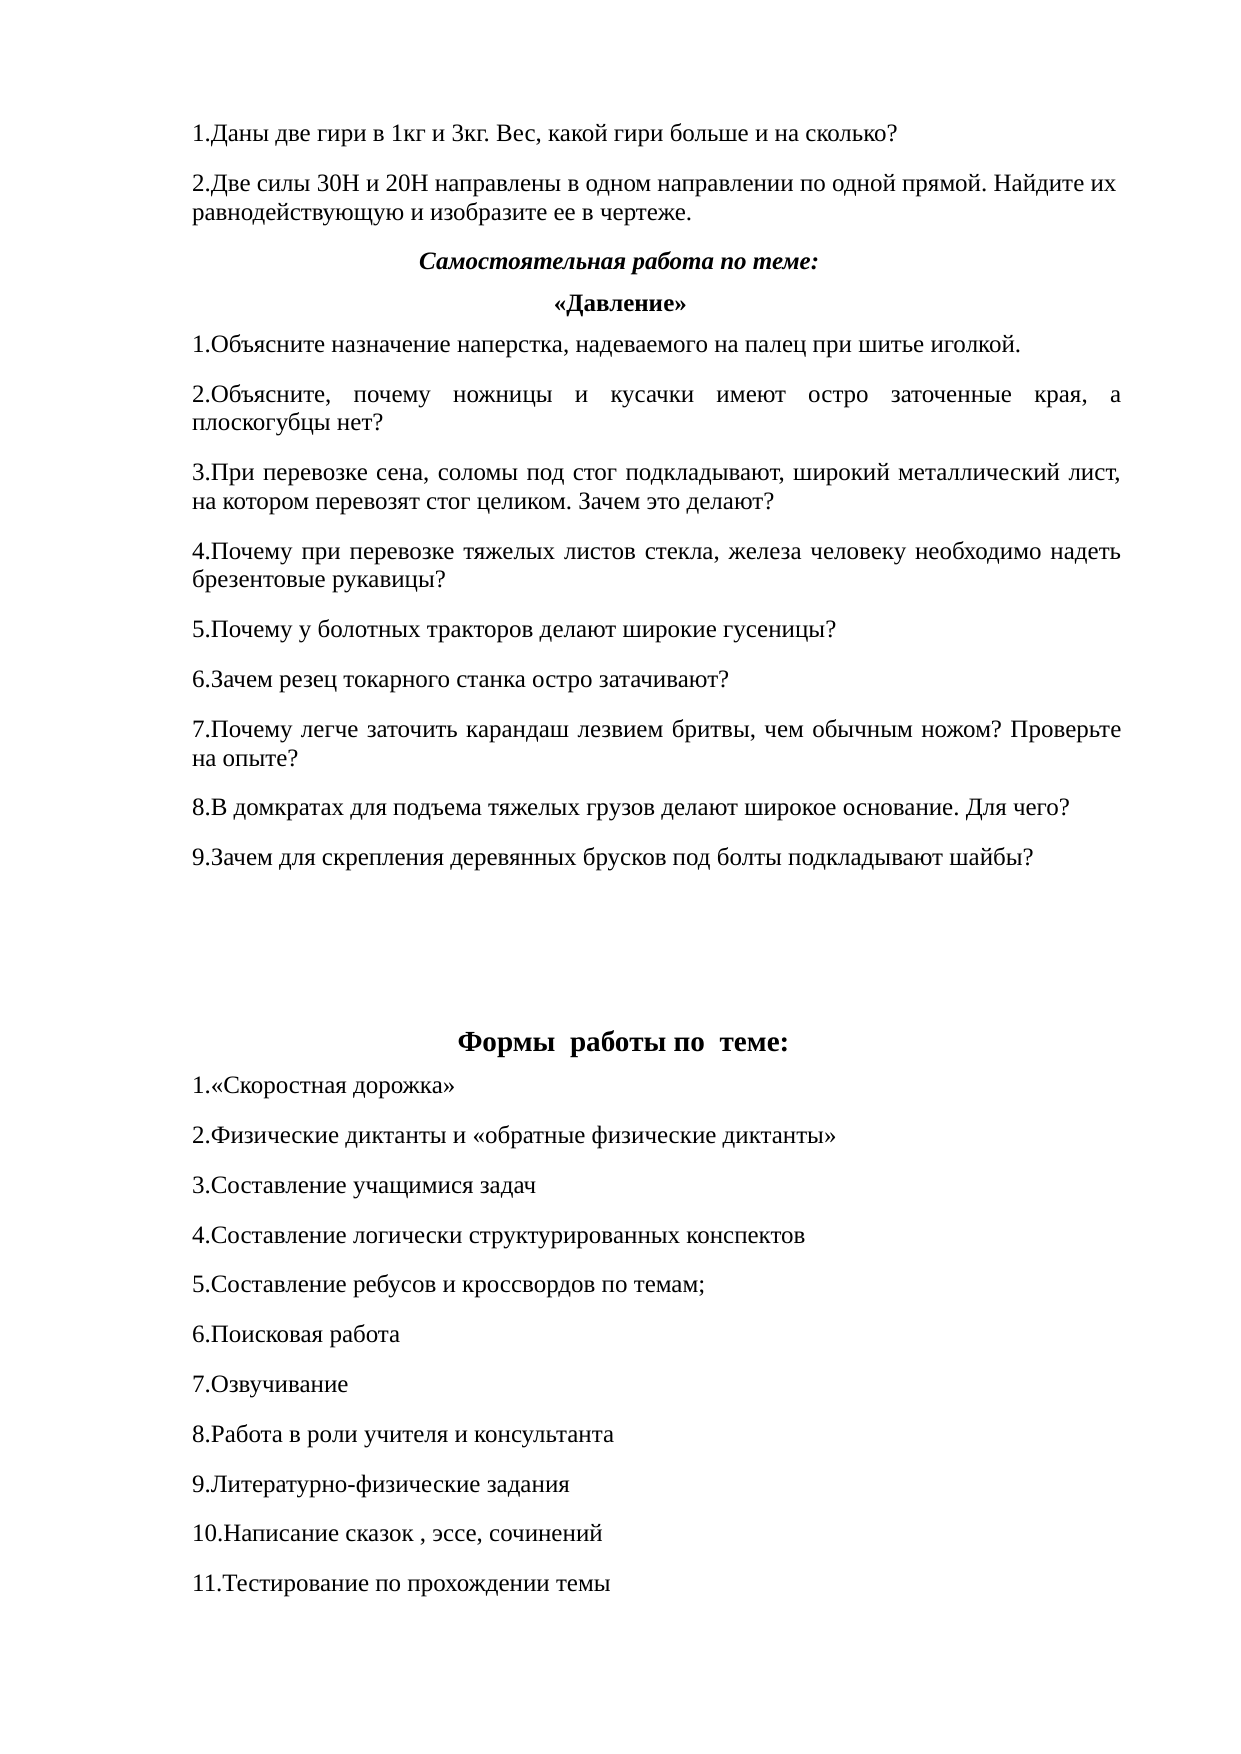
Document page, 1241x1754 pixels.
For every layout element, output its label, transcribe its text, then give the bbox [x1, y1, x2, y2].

list Зачем резец токарного станка остро затачивают? [118, 664, 1122, 693]
list Поисковая работа [118, 1319, 1122, 1348]
list Озвучивание [118, 1369, 1122, 1398]
list При перевозке сена, соломы под стог подкладывают, широкий металлический лист, на котором перевозят стог целиком. Зачем это делают? [118, 457, 1122, 515]
list Почему при перевозке тяжелых листов стекла, железа человеку необходимо надеть брезентовые рукавицы? [118, 536, 1122, 593]
list Объясните назначение наперстка, надеваемого на палец при шитье иголкой. [118, 329, 1122, 358]
list Составление учащимися задач [118, 1170, 1122, 1199]
text «Давление» [118, 288, 1122, 316]
list Даны две гири в 1кг и 3кг. Вес, какой гири больше и на сколько? [118, 118, 1122, 147]
list Составление ребусов и кроссвордов по темам; [118, 1269, 1122, 1298]
list Тестирование по прохождении темы [118, 1568, 1122, 1597]
text Формы работы по теме: [118, 1024, 1122, 1058]
list Объясните, почему ножницы и кусачки имеют остро заточенные края, а плоскогубцы нет? [118, 379, 1122, 436]
list Две силы 30Н и 20Н направлены в одном направлении по одной прямой. Найдите их равнодействующую и изобразите ее в чертеже. [118, 168, 1122, 225]
list Почему у болотных тракторов делают широкие гусеницы? [118, 614, 1122, 643]
list Почему легче заточить карандаш лезвием бритвы, чем обычным ножом? Проверьте на опыте? [118, 714, 1122, 771]
list Составление логически структурированных конспектов [118, 1220, 1122, 1248]
list В домкратах для подъема тяжелых грузов делают широкое основание. Для чего? [118, 792, 1122, 821]
list «Скоростная дорожка» [118, 1070, 1122, 1099]
list Написание сказок , эссе, сочинений [118, 1518, 1122, 1547]
list Работа в роли учителя и консультанта [118, 1419, 1122, 1448]
text Самостоятельная работа по теме: [118, 246, 1122, 275]
list Физические диктанты и «обратные физические диктанты» [118, 1120, 1122, 1149]
list Зачем для скрепления деревянных брусков под болты подкладывают шайбы? [118, 842, 1122, 871]
list Литературно-физические задания [118, 1469, 1122, 1497]
